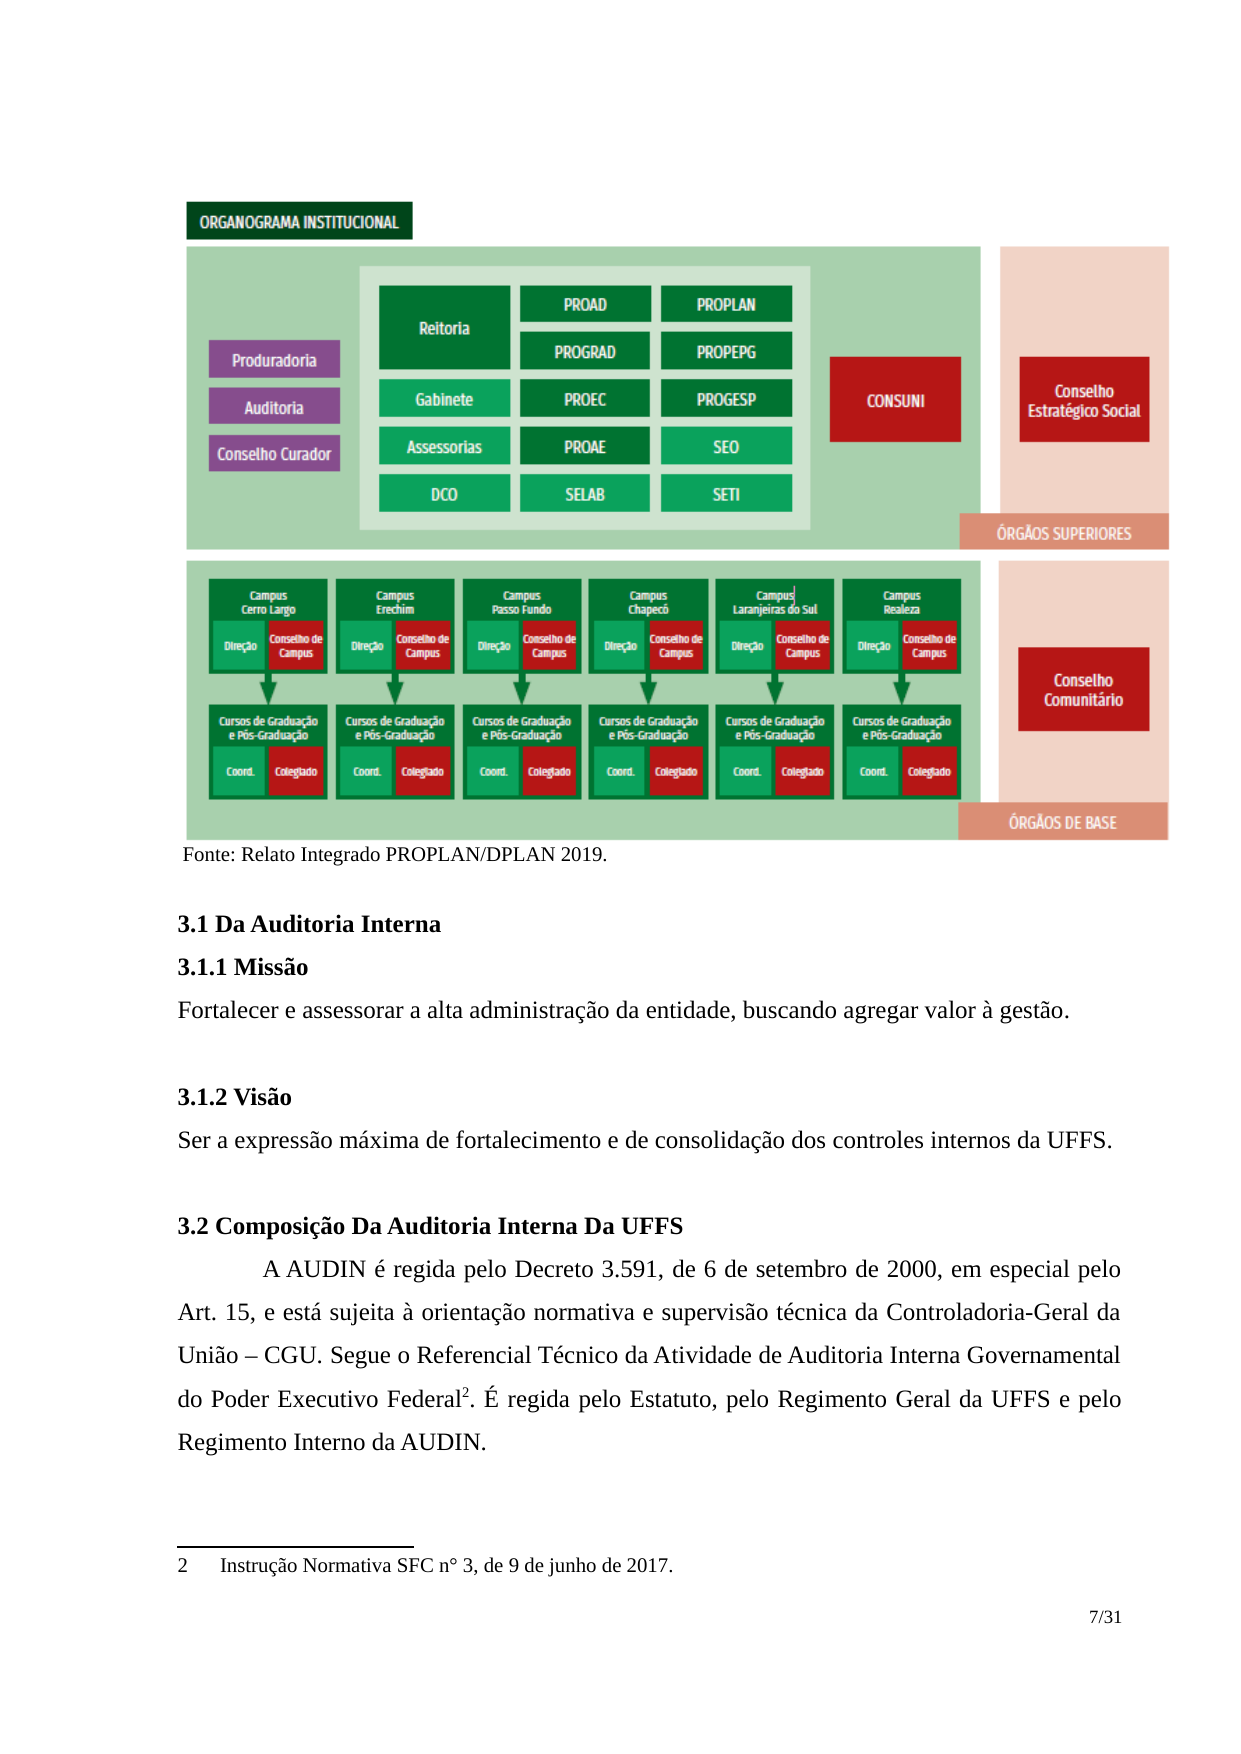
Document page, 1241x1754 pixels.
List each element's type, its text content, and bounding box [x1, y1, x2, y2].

subtitle 3.1 Da Auditoria Interna [177, 909, 1122, 938]
text Instrução Normativa SFC n° 3, de 9 de junho de 2017. [177, 1553, 1122, 1577]
picture [184, 195, 1172, 843]
subtitle 3.2 Composição Da Auditoria Interna Da UFFS [177, 1211, 1122, 1240]
subtitle Ser a expressão máxima de fortalecimento e de consolidação dos controles internos da UFFS. [177, 1125, 1122, 1154]
text A AUDIN é regida pelo Decreto 3.591, de 6 de setembro de 2000, em especial pelo Art. 15, e está sujeita à orientação normativa e supervisão técnica da Controladoria-Geral da União – CGU. Segue o Referencial Técnico da Atividade de Auditoria Interna Governamental do Poder Executivo Federal. É regida pelo Estatuto, pelo Regimento Geral da UFFS e pelo Regimento Interno da AUDIN. [177, 1254, 1122, 1456]
subtitle 3.1.2 Visão [177, 1082, 1122, 1111]
text Fonte: Relato Integrado PROPLAN/DPLAN 2019. [177, 177, 1122, 866]
subtitle Fortalecer e assessorar a alta administração da entidade, buscando agregar valor à gestão. [177, 996, 1122, 1024]
subtitle 3.1.1 Missão [177, 952, 1122, 981]
